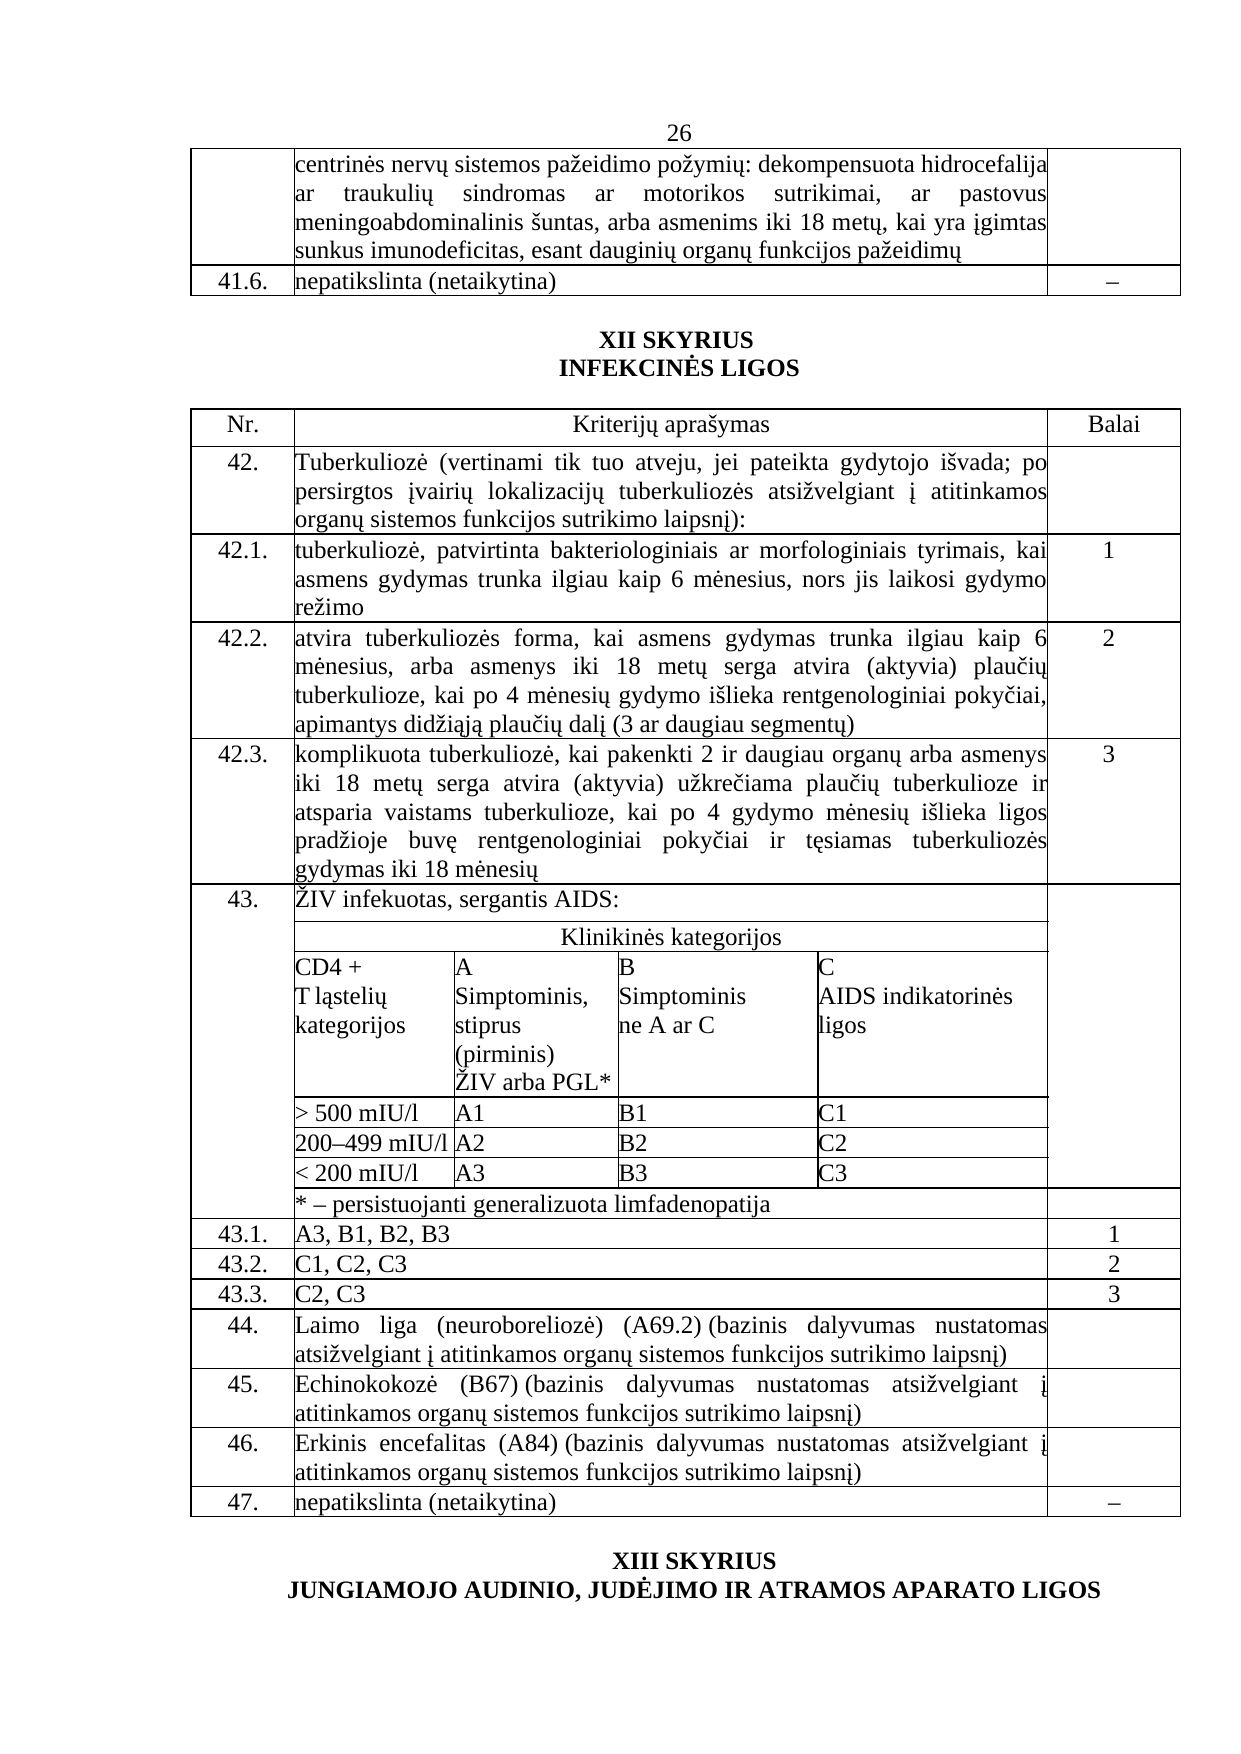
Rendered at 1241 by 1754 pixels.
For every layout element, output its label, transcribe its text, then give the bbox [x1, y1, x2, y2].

table_header Nr. [192, 410, 294, 446]
table_cell nepatikslinta (netaikytina) [295, 266, 1047, 294]
table_cell C3 [819, 1158, 1047, 1187]
table_cell Laimo liga (neuroboreliozė) (A69.2) (bazinis dalyvumas nustatomas atsižvelgiant į atitinkamos organų sistemos funkcijos sutrikimo laipsnį) [295, 1310, 1047, 1367]
table_cell A Simptominis, stiprus (pirminis) ŽIV arba PGL* [455, 952, 618, 1096]
table_cell – [1048, 266, 1180, 294]
table_cell A3 [455, 1158, 618, 1187]
table_cell 42.2. [192, 623, 294, 738]
table_cell C1, C2, C3 [295, 1249, 1047, 1278]
table_cell [192, 149, 294, 264]
table_cell C2, C3 [295, 1280, 1047, 1308]
table_cell [1048, 1369, 1180, 1426]
table_cell 43.2. [192, 1249, 294, 1278]
text XII SKYRIUS [177, 325, 1181, 353]
table_cell 42.3. [192, 739, 294, 883]
table_cell 43.3. [192, 1280, 294, 1308]
table_cell tuberkuliozė, patvirtinta bakteriologiniais ar morfologiniais tyrimais, kai asmens gydymas trunka ilgiau kaip 6 mėnesius, nors jis laikosi gydymo režimo [295, 535, 1047, 621]
table_cell [1048, 149, 1180, 264]
table_cell 2 [1048, 623, 1180, 738]
table_cell Klinikinės kategorijos [295, 922, 1047, 951]
table_cell 43.1. [192, 1219, 294, 1248]
table_cell [1048, 447, 1180, 533]
table_cell C2 [819, 1128, 1047, 1157]
table_cell nepatikslinta (netaikytina) [295, 1487, 1047, 1516]
table_cell C1 [819, 1098, 1047, 1126]
table_cell 200–499 mIU/l [295, 1128, 454, 1157]
table_cell 3 [1048, 739, 1180, 883]
table_cell 46. [192, 1428, 294, 1486]
text INFEKCINĖS LIGOS [177, 353, 1181, 382]
table_cell atvira tuberkuliozės forma, kai asmens gydymas trunka ilgiau kaip 6 mėnesius, arba asmenys iki 18 metų serga atvira (aktyvia) plaučių tuberkulioze, kai po 4 mėnesių gydymo išlieka rentgenologiniai pokyčiai, apimantys didžiąją plaučių dalį (3 ar daugiau segmentų) [295, 623, 1047, 738]
table_cell komplikuota tuberkuliozė, kai pakenkti 2 ir daugiau organų arba asmenys iki 18 metų serga atvira (aktyvia) užkrečiama plaučių tuberkulioze ir atsparia vaistams tuberkulioze, kai po 4 gydymo mėnesių išlieka ligos pradžioje buvę rentgenologiniai pokyčiai ir tęsiamas tuberkuliozės gydymas iki 18 mėnesių [295, 739, 1047, 883]
table_cell 42. [192, 447, 294, 533]
table_cell B3 [619, 1158, 817, 1187]
table_cell Tuberkuliozė (vertinami tik tuo atveju, jei pateikta gydytojo išvada; po persirgtos įvairių lokalizacijų tuberkuliozės atsižvelgiant į atitinkamos organų sistemos funkcijos sutrikimo laipsnį): [295, 447, 1047, 533]
table_cell [1048, 1189, 1180, 1217]
table_cell A3, B1, B2, B3 [295, 1219, 1047, 1248]
table_cell [1048, 885, 1180, 1187]
table_cell * – persistuojanti generalizuota limfadenopatija [295, 1189, 1047, 1217]
table_cell C AIDS indikatorinės ligos [819, 952, 1047, 1096]
table_cell – [1048, 1487, 1180, 1516]
table_cell B1 [619, 1098, 817, 1126]
table_cell 3 [1048, 1280, 1180, 1308]
table_cell 42.1. [192, 535, 294, 621]
table_cell > 500 mIU/l [295, 1098, 454, 1126]
table_cell 43. [192, 885, 294, 1217]
table_cell A1 [455, 1098, 618, 1126]
table_cell Erkinis encefalitas (A84) (bazinis dalyvumas nustatomas atsižvelgiant į atitinkamos organų sistemos funkcijos sutrikimo laipsnį) [295, 1428, 1047, 1486]
table_cell centrinės nervų sistemos pažeidimo požymių: dekompensuota hidrocefalija ar traukulių sindromas ar motorikos sutrikimai, ar pastovus meningoabdominalinis šuntas, arba asmenims iki 18 metų, kai yra įgimtas sunkus imunodeficitas, esant dauginių organų funkcijos pažeidimų [295, 149, 1047, 264]
table_cell A2 [455, 1128, 618, 1157]
table_cell [1048, 1310, 1180, 1367]
table_cell B2 [619, 1128, 817, 1157]
table_cell 2 [1048, 1249, 1180, 1278]
table_cell 41.6. [192, 266, 294, 294]
table_cell < 200 mIU/l [295, 1158, 454, 1187]
table_cell 45. [192, 1369, 294, 1426]
table_header Kriterijų aprašymas [295, 410, 1047, 446]
table_cell 47. [192, 1487, 294, 1516]
table_cell 1 [1048, 1219, 1180, 1248]
table_cell 1 [1048, 535, 1180, 621]
table_cell B Simptominis ne A ar C [619, 952, 817, 1096]
text XIII SKYRIUS [213, 1546, 1181, 1575]
table_cell Echinokokozė (B67) (bazinis dalyvumas nustatomas atsižvelgiant į atitinkamos organų sistemos funkcijos sutrikimo laipsnį) [295, 1369, 1047, 1426]
table_cell CD4 + T ląstelių kategorijos [295, 952, 454, 1096]
table_header Balai [1048, 410, 1180, 446]
text JUNGIAMOJO AUDINIO, JUDĖJIMO IR ATRAMOS APARATO LIGOS [213, 1575, 1181, 1604]
table_cell [1048, 1428, 1180, 1486]
table_cell 44. [192, 1310, 294, 1367]
table_cell ŽIV infekuotas, sergantis AIDS: [295, 885, 1047, 921]
